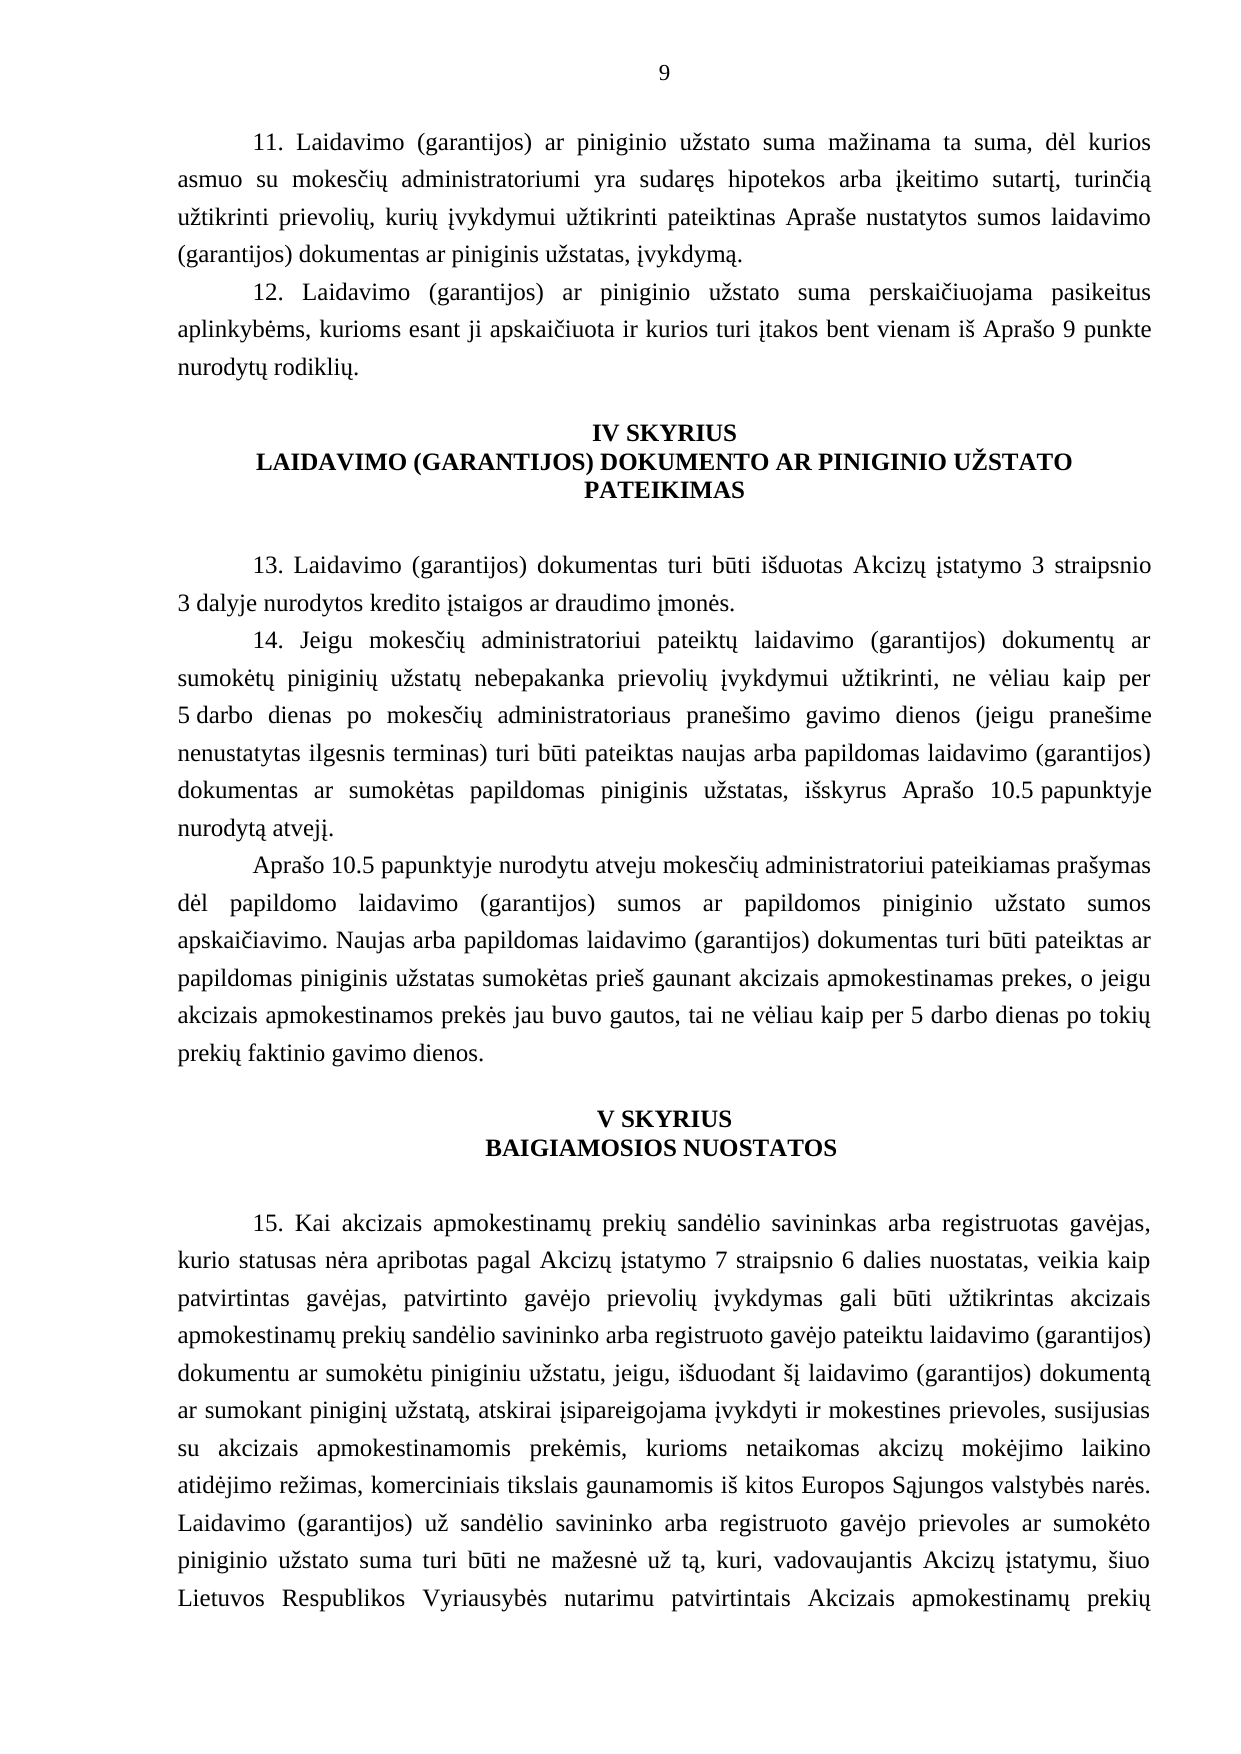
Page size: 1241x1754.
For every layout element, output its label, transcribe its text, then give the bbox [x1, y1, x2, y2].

text V SKYRIUS [177, 1104, 1152, 1133]
text BAIGIAMOSIOS NUOSTATOS [177, 1133, 1152, 1162]
text 14. Jeigu mokesčių administratoriui pateiktų laidavimo (garantijos) dokumentų ar sumokėtų piniginių užstatų nebepakanka prievolių įvykdymui užtikrinti, ne vėliau kaip per 5 darbo dienas po mokesčių administratoriaus pranešimo gavimo dienos (jeigu pranešime nenustatytas ilgesnis terminas) turi būti pateiktas naujas arba papildomas laidavimo (garantijos) dokumentas ar sumokėtas papildomas piniginis užstatas, išskyrus Aprašo 10.5 papunktyje nurodytą atvejį. [177, 617, 1152, 842]
text IV SKYRIUS [177, 418, 1152, 447]
text 15. Kai akcizais apmokestinamų prekių sandėlio savininkas arba registruotas gavėjas, kurio statusas nėra apribotas pagal Akcizų įstatymo 7 straipsnio 6 dalies nuostatas, veikia kaip patvirtintas gavėjas, patvirtinto gavėjo prievolių įvykdymas gali būti užtikrintas akcizais apmokestinamų prekių sandėlio savininko arba registruoto gavėjo pateiktu laidavimo (garantijos) dokumentu ar sumokėtu piniginiu užstatu, jeigu, išduodant šį laidavimo (garantijos) dokumentą ar sumokant piniginį užstatą, atskirai įsipareigojama įvykdyti ir mokestines prievoles, susijusias su akcizais apmokestinamomis prekėmis, kurioms netaikomas akcizų mokėjimo laikino atidėjimo režimas, komerciniais tikslais gaunamomis iš kitos Europos Sąjungos valstybės narės. Laidavimo (garantijos) už sandėlio savininko arba registruoto gavėjo prievoles ar sumokėto piniginio užstato suma turi būti ne mažesnė už tą, kuri, vadovaujantis Akcizų įstatymu, šiuo Lietuvos Respublikos Vyriausybės nutarimu patvirtintais Akcizais apmokestinamų prekių [177, 1199, 1152, 1612]
text LAIDAVIMO (GARANTIJOS) DOKUMENTO AR PINIGINIO UŽSTATO PATEIKIMAS [177, 447, 1152, 504]
text 11. Laidavimo (garantijos) ar piniginio užstato suma mažinama ta suma, dėl kurios asmuo su mokesčių administratoriumi yra sudaręs hipotekos arba įkeitimo sutartį, turinčią užtikrinti prievolių, kurių įvykdymui užtikrinti pateiktinas Apraše nustatytos sumos laidavimo (garantijos) dokumentas ar piniginis užstatas, įvykdymą. [177, 118, 1152, 268]
text 13. Laidavimo (garantijos) dokumentas turi būti išduotas Akcizų įstatymo 3 straipsnio 3 dalyje nurodytos kredito įstaigos ar draudimo įmonės. [177, 542, 1152, 617]
text 12. Laidavimo (garantijos) ar piniginio užstato suma perskaičiuojama pasikeitus aplinkybėms, kurioms esant ji apskaičiuota ir kurios turi įtakos bent vienam iš Aprašo 9 punkte nurodytų rodiklių. [177, 268, 1152, 381]
text Aprašo 10.5 papunktyje nurodytu atveju mokesčių administratoriui pateikiamas prašymas dėl papildomo laidavimo (garantijos) sumos ar papildomos piniginio užstato sumos apskaičiavimo. Naujas arba papildomas laidavimo (garantijos) dokumentas turi būti pateiktas ar papildomas piniginis užstatas sumokėtas prieš gaunant akcizais apmokestinamas prekes, o jeigu akcizais apmokestinamos prekės jau buvo gautos, tai ne vėliau kaip per 5 darbo dienas po tokių prekių faktinio gavimo dienos. [177, 842, 1152, 1067]
